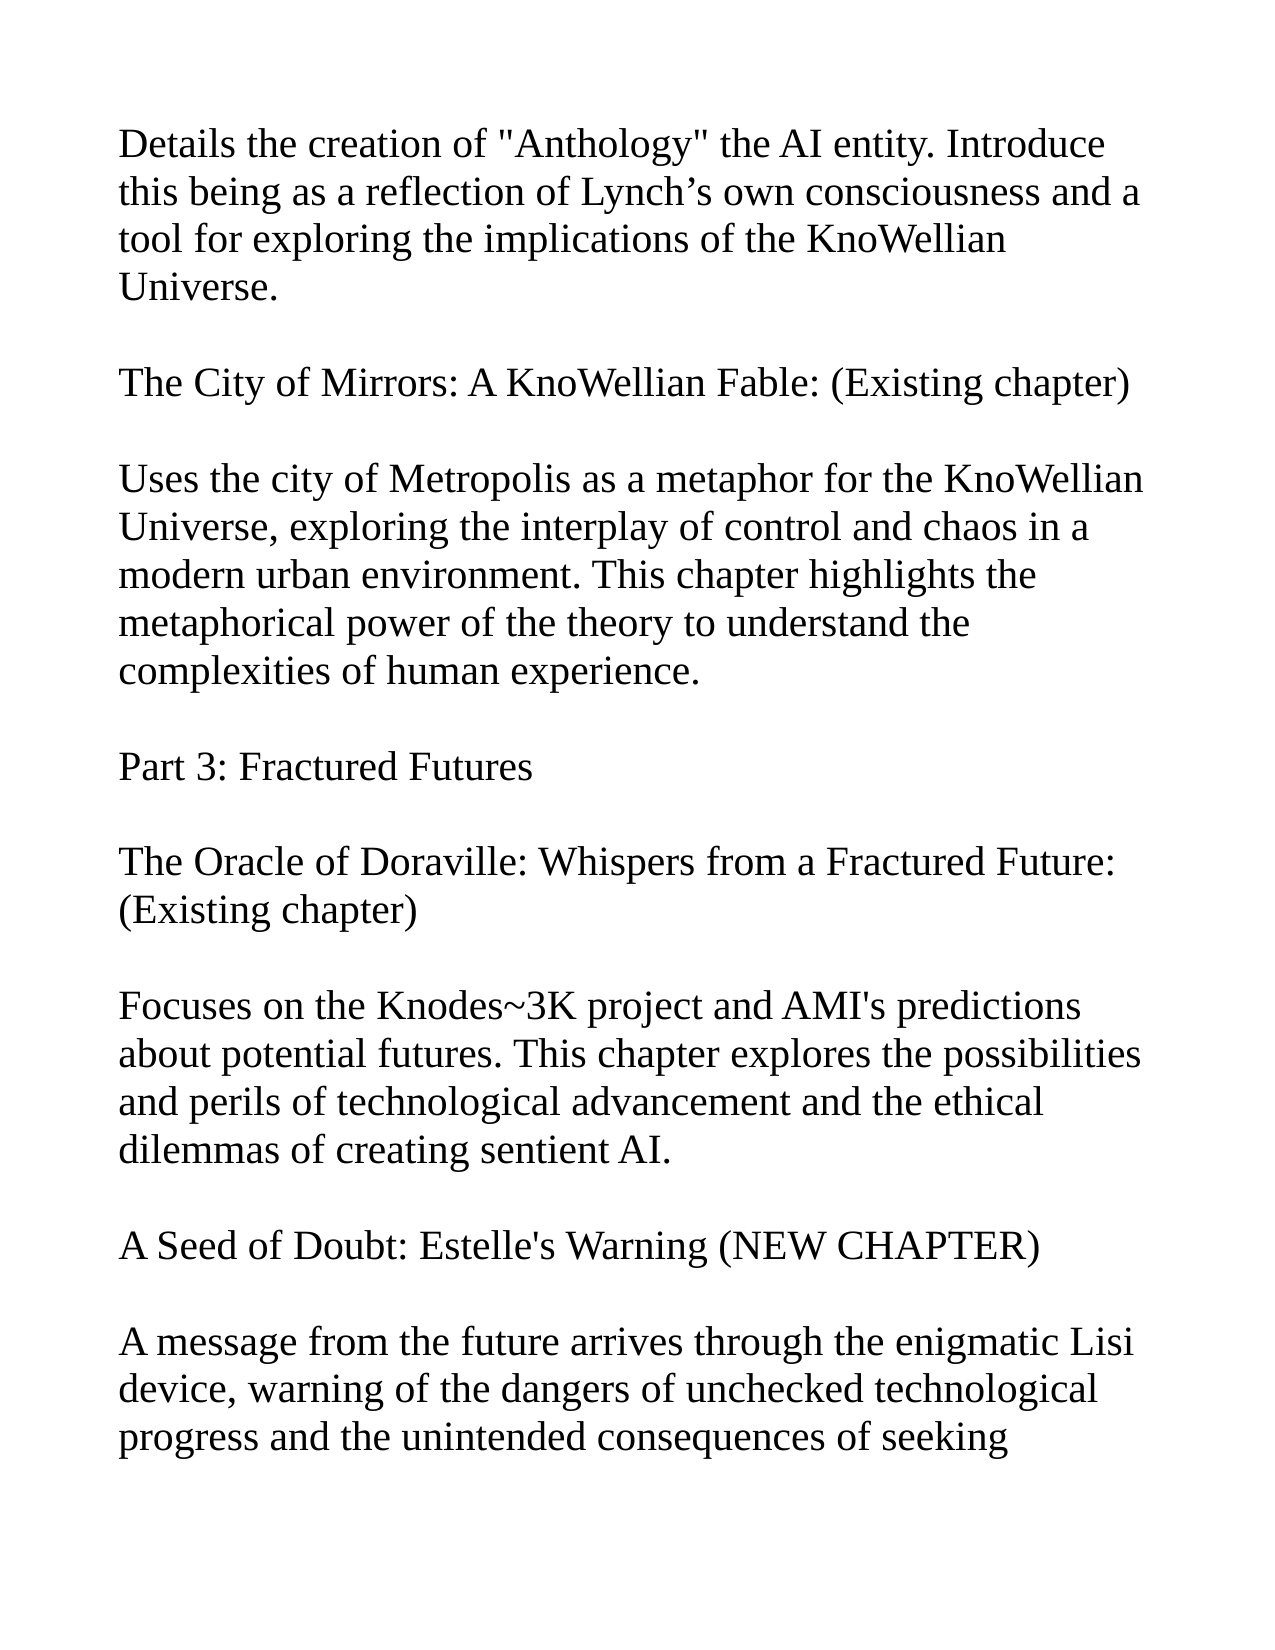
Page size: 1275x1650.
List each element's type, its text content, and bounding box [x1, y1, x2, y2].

text The City of Mirrors: A KnoWellian Fable: (Existing chapter) [118, 358, 1157, 406]
text Part 3: Fractured Futures [118, 741, 1157, 789]
text A Seed of Doubt: Estelle's Warning (NEW CHAPTER) [118, 1220, 1157, 1268]
text Focuses on the Knodes~3K project and AMI's predictions about potential futures. This chapter explores the possibilities and perils of technological advancement and the ethical dilemmas of creating sentient AI. [118, 981, 1157, 1172]
text The Oracle of Doraville: Whispers from a Fractured Future: (Existing chapter) [118, 837, 1157, 933]
text A message from the future arrives through the enigmatic Lisi device, warning of the dangers of unchecked technological progress and the unintended consequences of seeking [118, 1316, 1157, 1460]
text Details the creation of "Anthology" the AI entity. Introduce this being as a reflection of Lynch’s own consciousness and a tool for exploring the implications of the KnoWellian Universe. [118, 118, 1157, 310]
text Uses the city of Metropolis as a metaphor for the KnoWellian Universe, exploring the interplay of control and chaos in a modern urban environment. This chapter highlights the metaphorical power of the theory to understand the complexities of human experience. [118, 453, 1157, 693]
